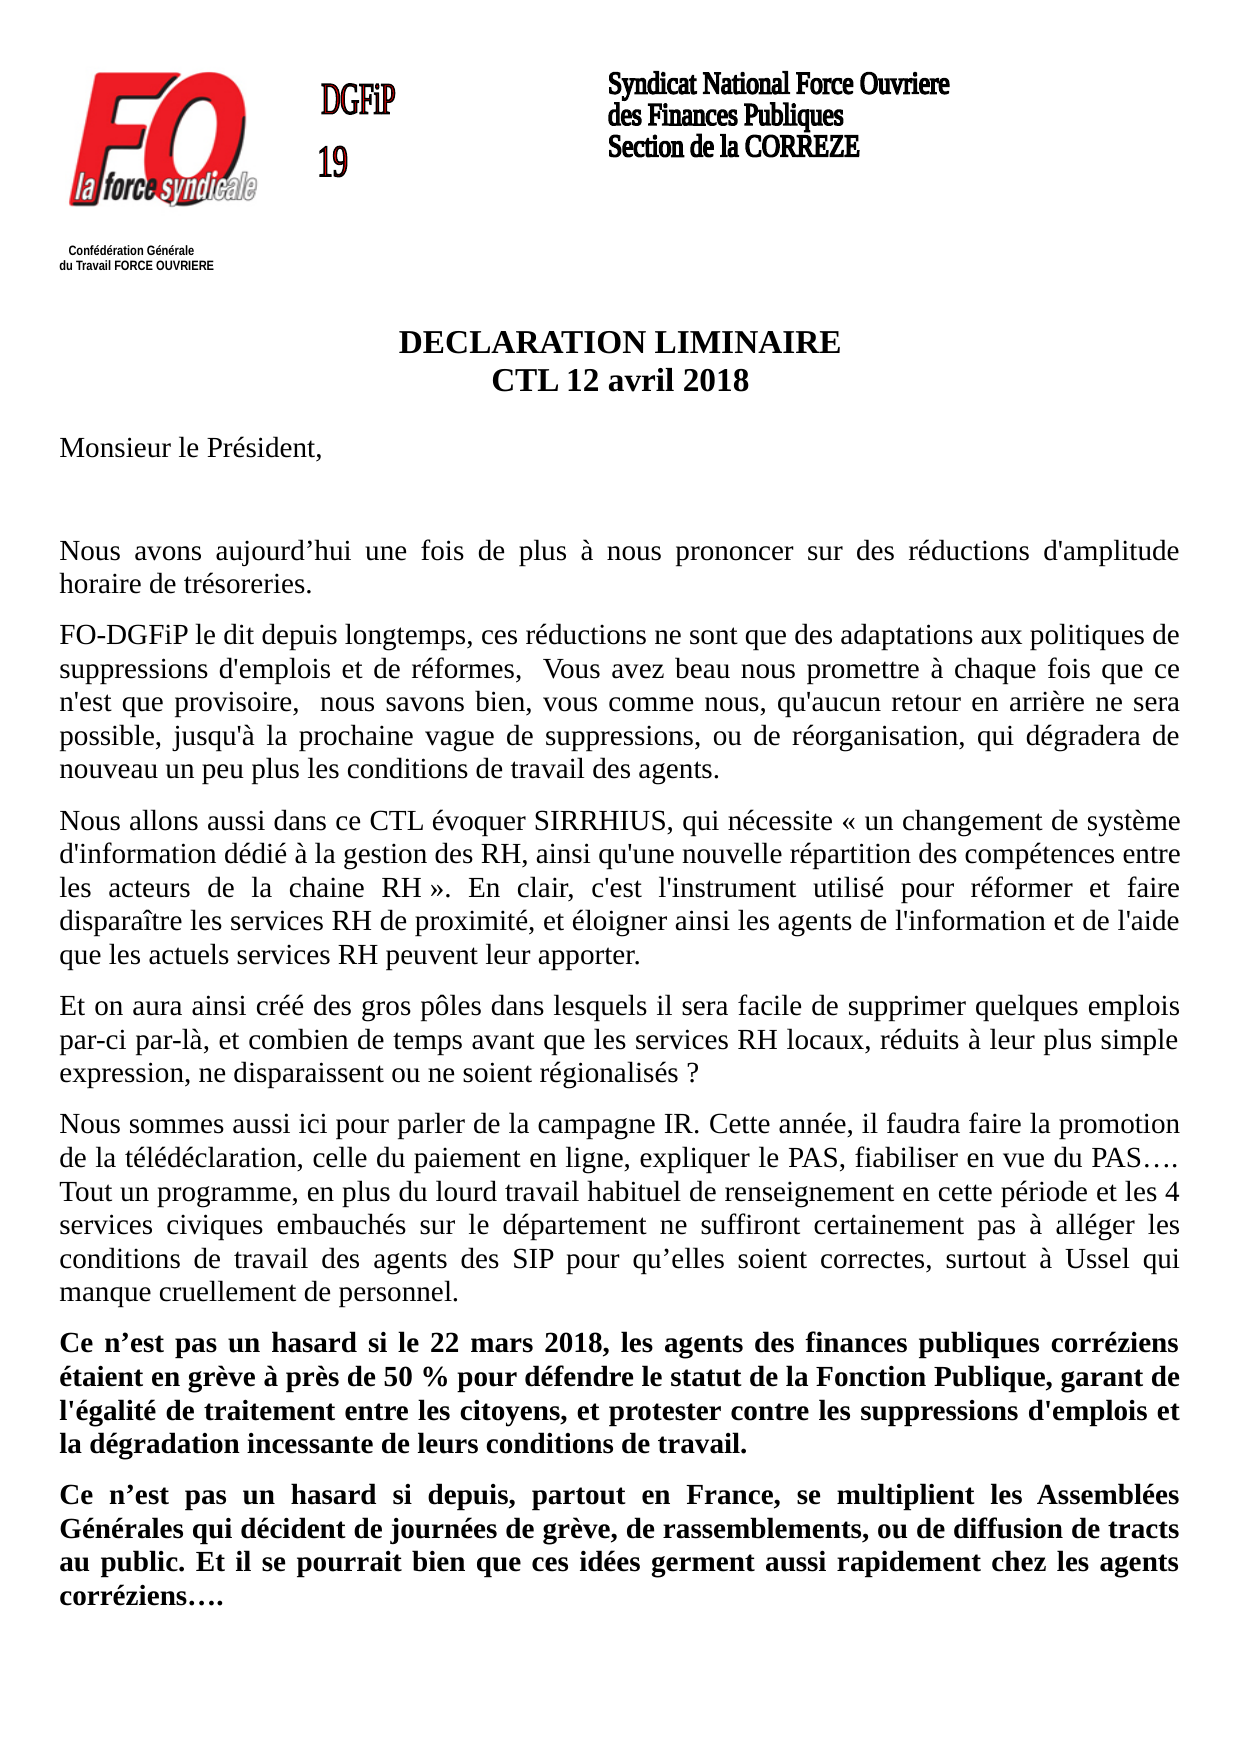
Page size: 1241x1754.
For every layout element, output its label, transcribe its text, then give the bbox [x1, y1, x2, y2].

text Nous sommes aussi ici pour parler de la campagne IR. Cette année, il faudra faire la promotion de la télédéclaration, celle du paiement en ligne, expliquer le PAS, fiabiliser en vue du PAS…. Tout un programme, en plus du lourd travail habituel de renseignement en cette période et les 4 services civiques embauchés sur le département ne suffiront certainement pas à alléger les conditions de travail des agents des SIP pour qu’elles soient correctes, surtout à Ussel qui manque cruellement de personnel. [59, 1107, 1181, 1308]
text FO-DGFiP le dit depuis longtemps, ces réductions ne sont que des adaptations aux politiques de suppressions d'emplois et de réformes, Vous avez beau nous promettre à chaque fois que ce n'est que provisoire, nous savons bien, vous comme nous, qu'aucun retour en arrière ne sera possible, jusqu'à la prochaine vague de suppressions, ou de réorganisation, qui dégradera de nouveau un peu plus les conditions de travail des agents. [59, 617, 1181, 785]
text DECLARATION LIMINAIRE [59, 322, 1181, 361]
text Et on aura ainsi créé des gros pôles dans lesquels il sera facile de supprimer quelques emplois par-ci par-là, et combien de temps avant que les services RH locaux, réduits à leur plus simple expression, ne disparaissent ou ne soient régionalisés ? [59, 988, 1181, 1089]
text CTL 12 avril 2018 [59, 361, 1181, 399]
text Monsieur le Président, [59, 430, 1181, 464]
text Ce n’est pas un hasard si depuis, partout en France, se multiplient les Assemblées Générales qui décident de journées de grève, de rassemblements, ou de diffusion de tracts au public. Et il se pourrait bien que ces idées germent aussi rapidement chez les agents corréziens…. [59, 1477, 1181, 1612]
text Ce n’est pas un hasard si le 22 mars 2018, les agents des finances publiques corréziens étaient en grève à près de 50 % pour défendre le statut de la Fonction Publique, garant de l'égalité de traitement entre les citoyens, et protester contre les suppressions d'emplois et la dégradation incessante de leurs conditions de travail. [59, 1326, 1181, 1460]
text Nous allons aussi dans ce CTL évoquer SIRRHIUS, qui nécessite « un changement de système d'information dédié à la gestion des RH, ainsi qu'une nouvelle répartition des compétences entre les acteurs de la chaine RH ». En clair, c'est l'instrument utilisé pour réformer et faire disparaître les services RH de proximité, et éloigner ainsi les agents de l'information et de l'aide que les actuels services RH peuvent leur apporter. [59, 803, 1181, 971]
text Nous avons aujourd’hui une fois de plus à nous prononcer sur des réductions d'amplitude horaire de trésoreries. [59, 533, 1181, 600]
